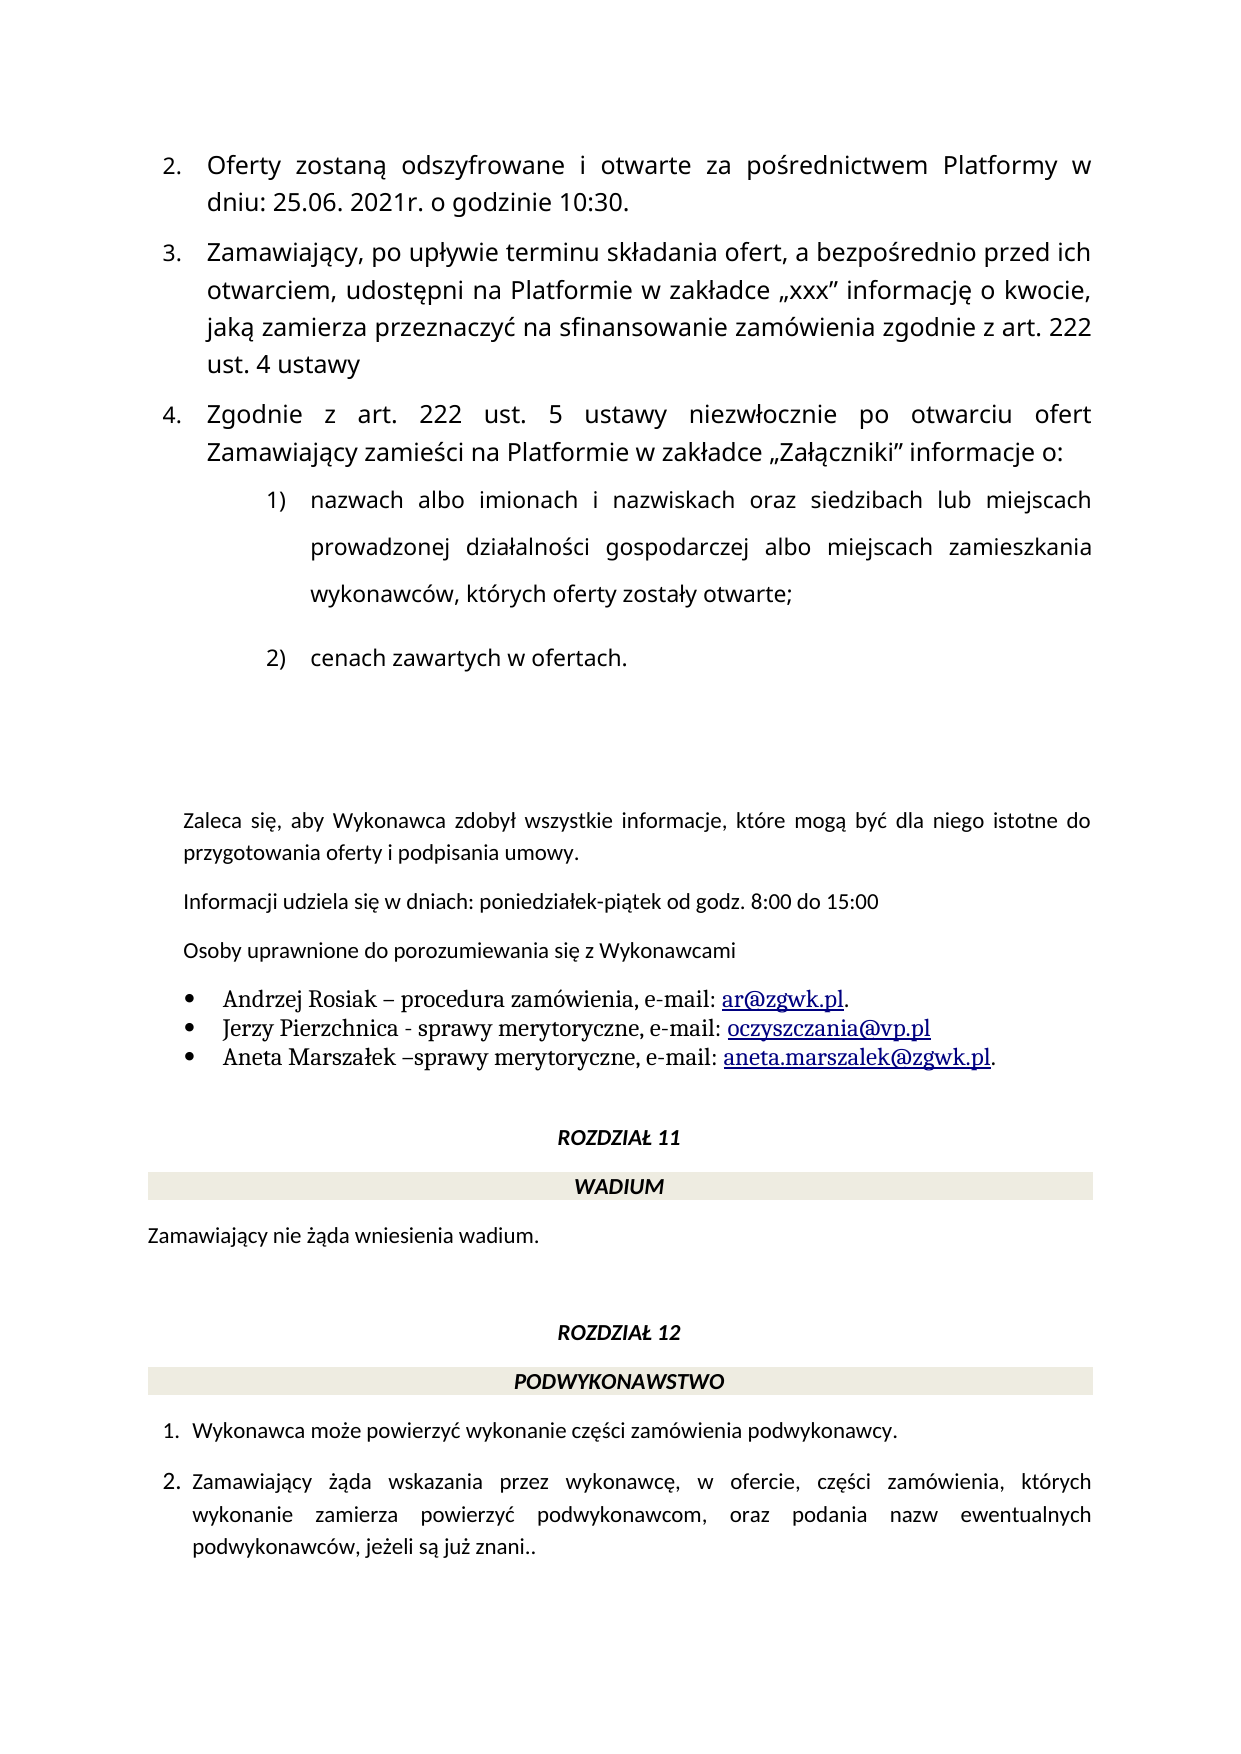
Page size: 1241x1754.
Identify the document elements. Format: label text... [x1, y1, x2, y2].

text Informacji udziela się w dniach: poniedziałek-piątek od godz. 8:00 do 15:00 [183, 887, 1093, 915]
text Osoby uprawnione do porozumiewania się z Wykonawcami [183, 936, 1093, 964]
text ROZDZIAŁ 11 [148, 1123, 1093, 1151]
list Oferty zostaną odszyfrowane i otwarte za pośrednictwem Platformy w dniu: 25.06. 2021r. o godzinie 10:30. [162, 148, 1093, 219]
list Zamawiający żąda wskazania przez wykonawcę, w ofercie, części zamówienia, których wykonanie zamierza powierzyć podwykonawcom, oraz podania nazw ewentualnych podwykonawców, jeżeli są już znani.. [162, 1465, 1093, 1560]
list Zgodnie z art. 222 ust. 5 ustawy niezwłocznie po otwarciu ofert Zamawiający zamieści na Platformie w zakładce „Załączniki” informacje o: [162, 397, 1093, 468]
text Zaleca się, aby Wykonawca zdobył wszystkie informacje, które mogą być dla niego istotne do przygotowania oferty i podpisania umowy. [183, 806, 1093, 867]
list nazwach albo imionach i nazwiskach oraz siedzibach lub miejscach prowadzonej działalności gospodarczej albo miejscach zamieszkania wykonawców, których oferty zostały otwarte; [266, 484, 1093, 609]
text WADIUM [148, 1172, 1093, 1200]
text PODWYKONAWSTWO [148, 1367, 1093, 1395]
list Aneta Marszałek –sprawy merytoryczne, e-mail: aneta.marszalek@zgwk.pl. [185, 1043, 1093, 1071]
list cenach zawartych w ofertach. [266, 642, 1093, 673]
text Zamawiający nie żąda wniesienia wadium. [148, 1221, 1093, 1249]
list Andrzej Rosiak – procedura zamówienia, e-mail: ar@zgwk.pl. [185, 985, 1093, 1014]
list Jerzy Pierzchnica - sprawy merytoryczne, e-mail: oczyszczania@vp.pl [185, 1014, 1093, 1043]
text ROZDZIAŁ 12 [148, 1318, 1093, 1346]
list Wykonawca może powierzyć wykonanie części zamówienia podwykonawcy. [162, 1416, 1093, 1444]
list Zamawiający, po upływie terminu składania ofert, a bezpośrednio przed ich otwarciem, udostępni na Platformie w zakładce „xxx” informację o kwocie, jaką zamierza przeznaczyć na sfinansowanie zamówienia zgodnie z art. 222 ust. 4 ustawy [162, 235, 1093, 381]
